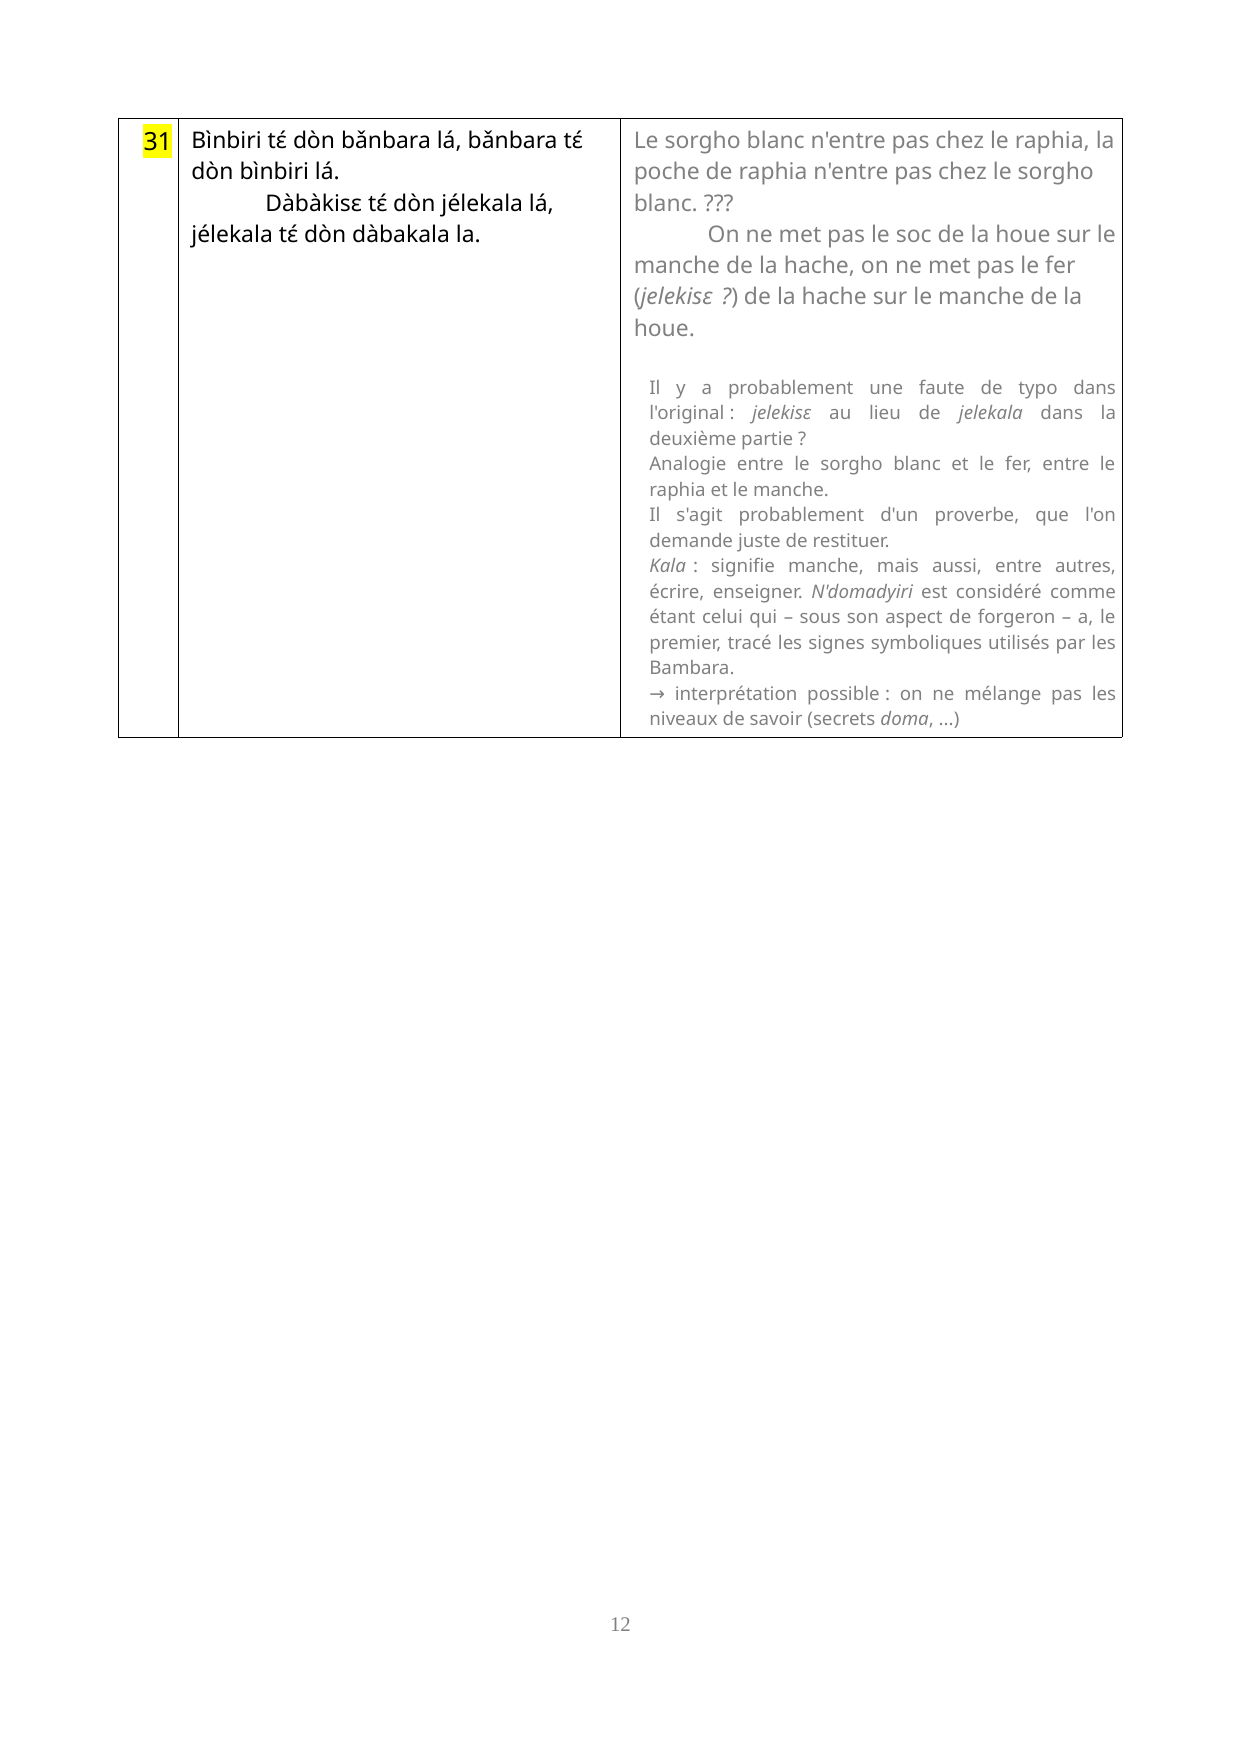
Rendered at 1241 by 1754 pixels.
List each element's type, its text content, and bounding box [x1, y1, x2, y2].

table_cell 31 [119, 119, 178, 737]
table_cell Bìnbiri tɛ́ dòn bǎnbara lá, bǎnbara tɛ́ dòn bìnbiri lá. Dàbàkisɛ tɛ́ dòn jélekala lá, jélekala tɛ́ dòn dàbakala la. [179, 119, 620, 737]
table_cell Le sorgho blanc n'entre pas chez le raphia, la poche de raphia n'entre pas chez le sorgho blanc. ??? On ne met pas le soc de la houe sur le manche de la hache, on ne met pas le fer (jelekisɛ ?) de la hache sur le manche de la houe. Il y a probablement une faute de typo dans l'original : jelekisɛ au lieu de jelekala dans la deuxième partie ? Analogie entre le sorgho blanc et le fer, entre le raphia et le manche. Il s'agit probablement d'un proverbe, que l'on demande juste de restituer. Kala : signifie manche, mais aussi, entre autres, écrire, enseigner. N'domadyiri est considéré comme étant celui qui – sous son aspect de forgeron – a, le premier, tracé les signes symboliques utilisés par les Bambara. → interprétation possible : on ne mélange pas les niveaux de savoir (secrets doma, ...) [621, 119, 1122, 737]
